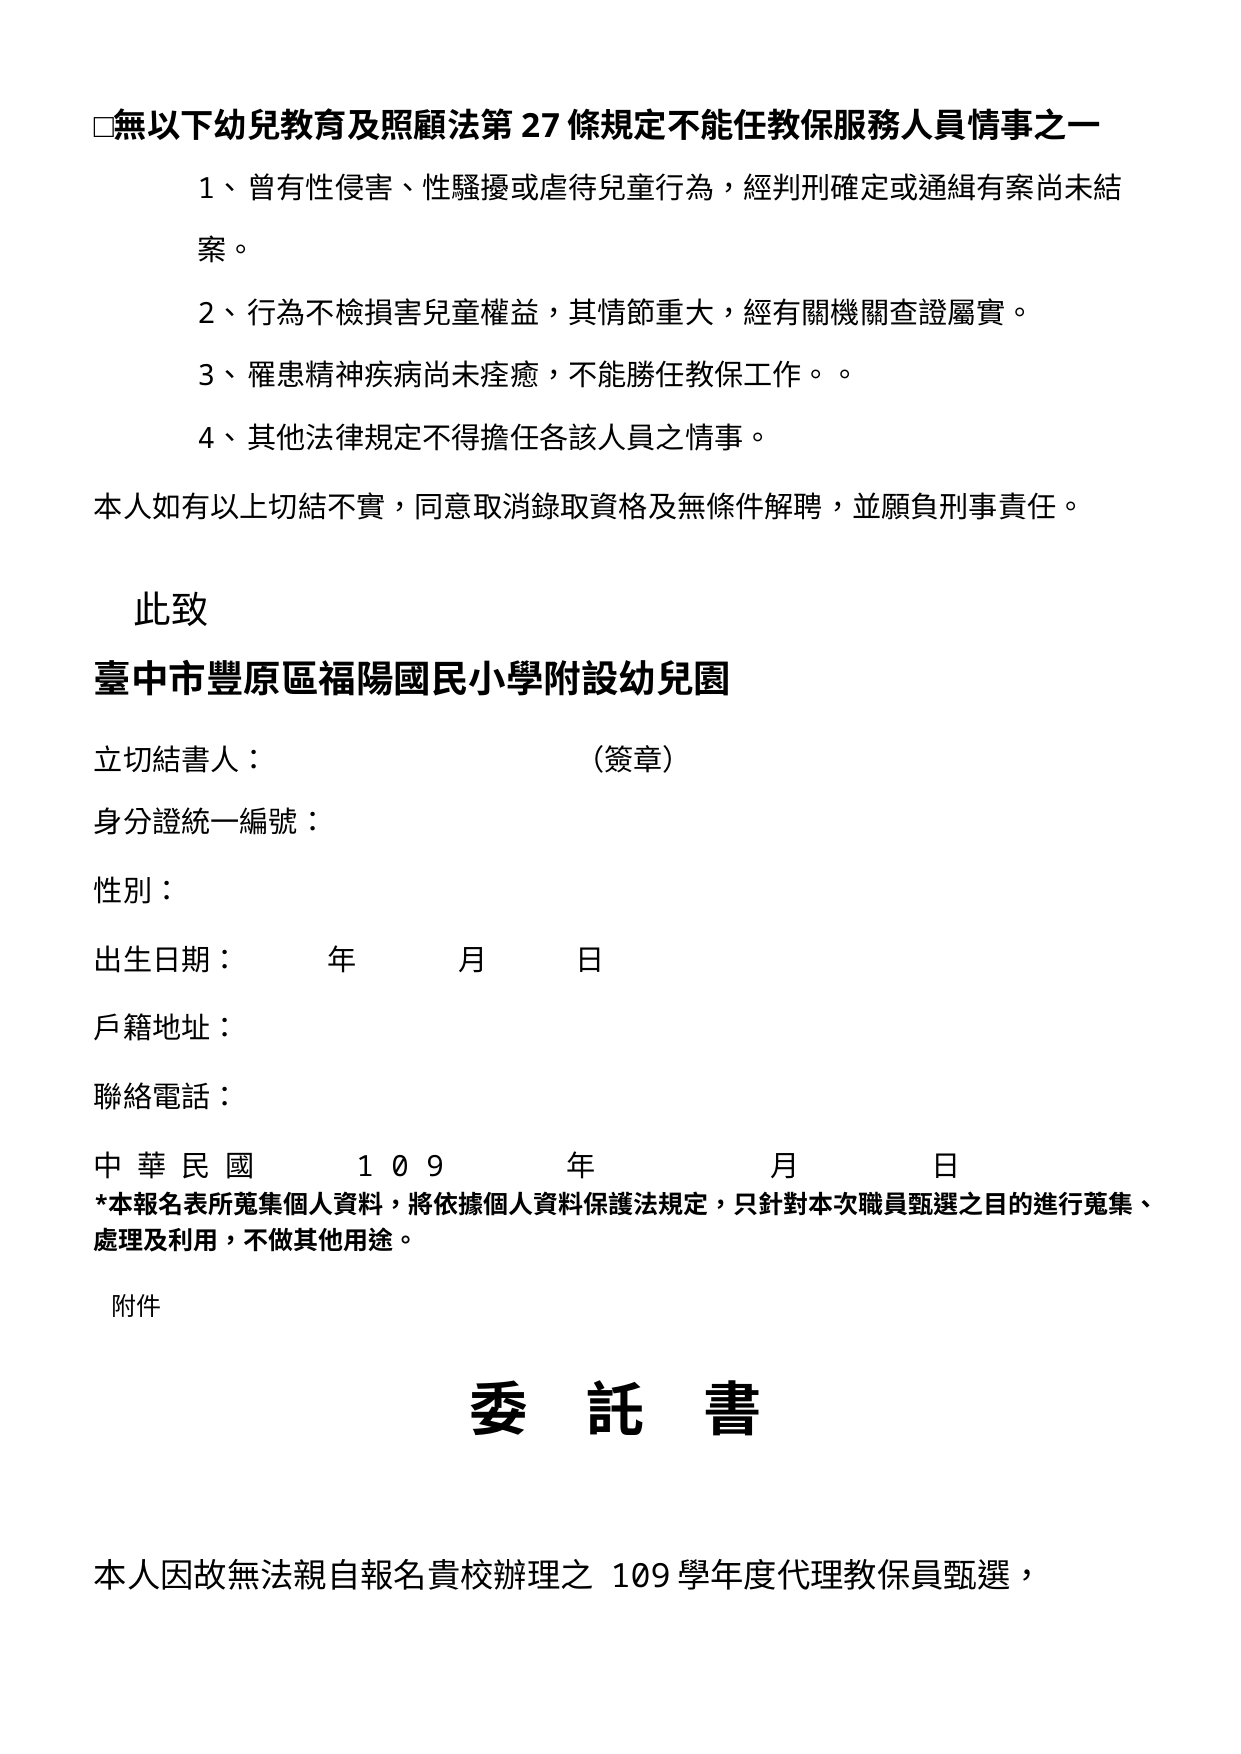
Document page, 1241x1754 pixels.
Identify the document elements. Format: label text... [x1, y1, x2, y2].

text 性別： [94, 847, 1137, 909]
text *本報名表所蒐集個人資料，將依據個人資料保護法規定，只針對本次職員甄選之目的進行蒐集、處理及利用，不做其他用途。 [94, 1184, 1137, 1257]
text 此致 [94, 566, 1137, 628]
text □無以下幼兒教育及照顧法第27條規定不能任教保服務人員情事之一 [94, 81, 1137, 144]
text 身分證統一編號： [94, 778, 1137, 841]
text 戶籍地址： [94, 984, 1137, 1047]
text 立切結書人： （簽章） [94, 716, 1137, 778]
text 臺中市豐原區福陽國民小學附設幼兒園 [94, 634, 1137, 697]
list 其他法律規定不得擔任各該人員之情事。 [197, 394, 1137, 456]
list 曾有性侵害、性騷擾或虐待兒童行為，經判刑確定或通緝有案尚未結案。 [197, 144, 1137, 269]
list 行為不檢損害兒童權益，其情節重大，經有關機關查證屬實。 [197, 269, 1137, 331]
text 本人因故無法親自報名貴校辦理之 109學年度代理教保員甄選， [94, 1532, 1137, 1594]
text 中 華 民 國 1 0 9 年 月 日 [94, 1122, 1137, 1184]
text 本人如有以上切結不實，同意取消錄取資格及無條件解聘，並願負刑事責任。 [94, 463, 1137, 525]
text 委 託 書 [94, 1332, 1137, 1457]
text 聯絡電話： [94, 1053, 1137, 1116]
list 罹患精神疾病尚未痊癒，不能勝任教保工作。。 [197, 331, 1137, 394]
text 附件3 [112, 1286, 181, 1324]
text 出生日期： 年 月 日 [94, 916, 1137, 978]
